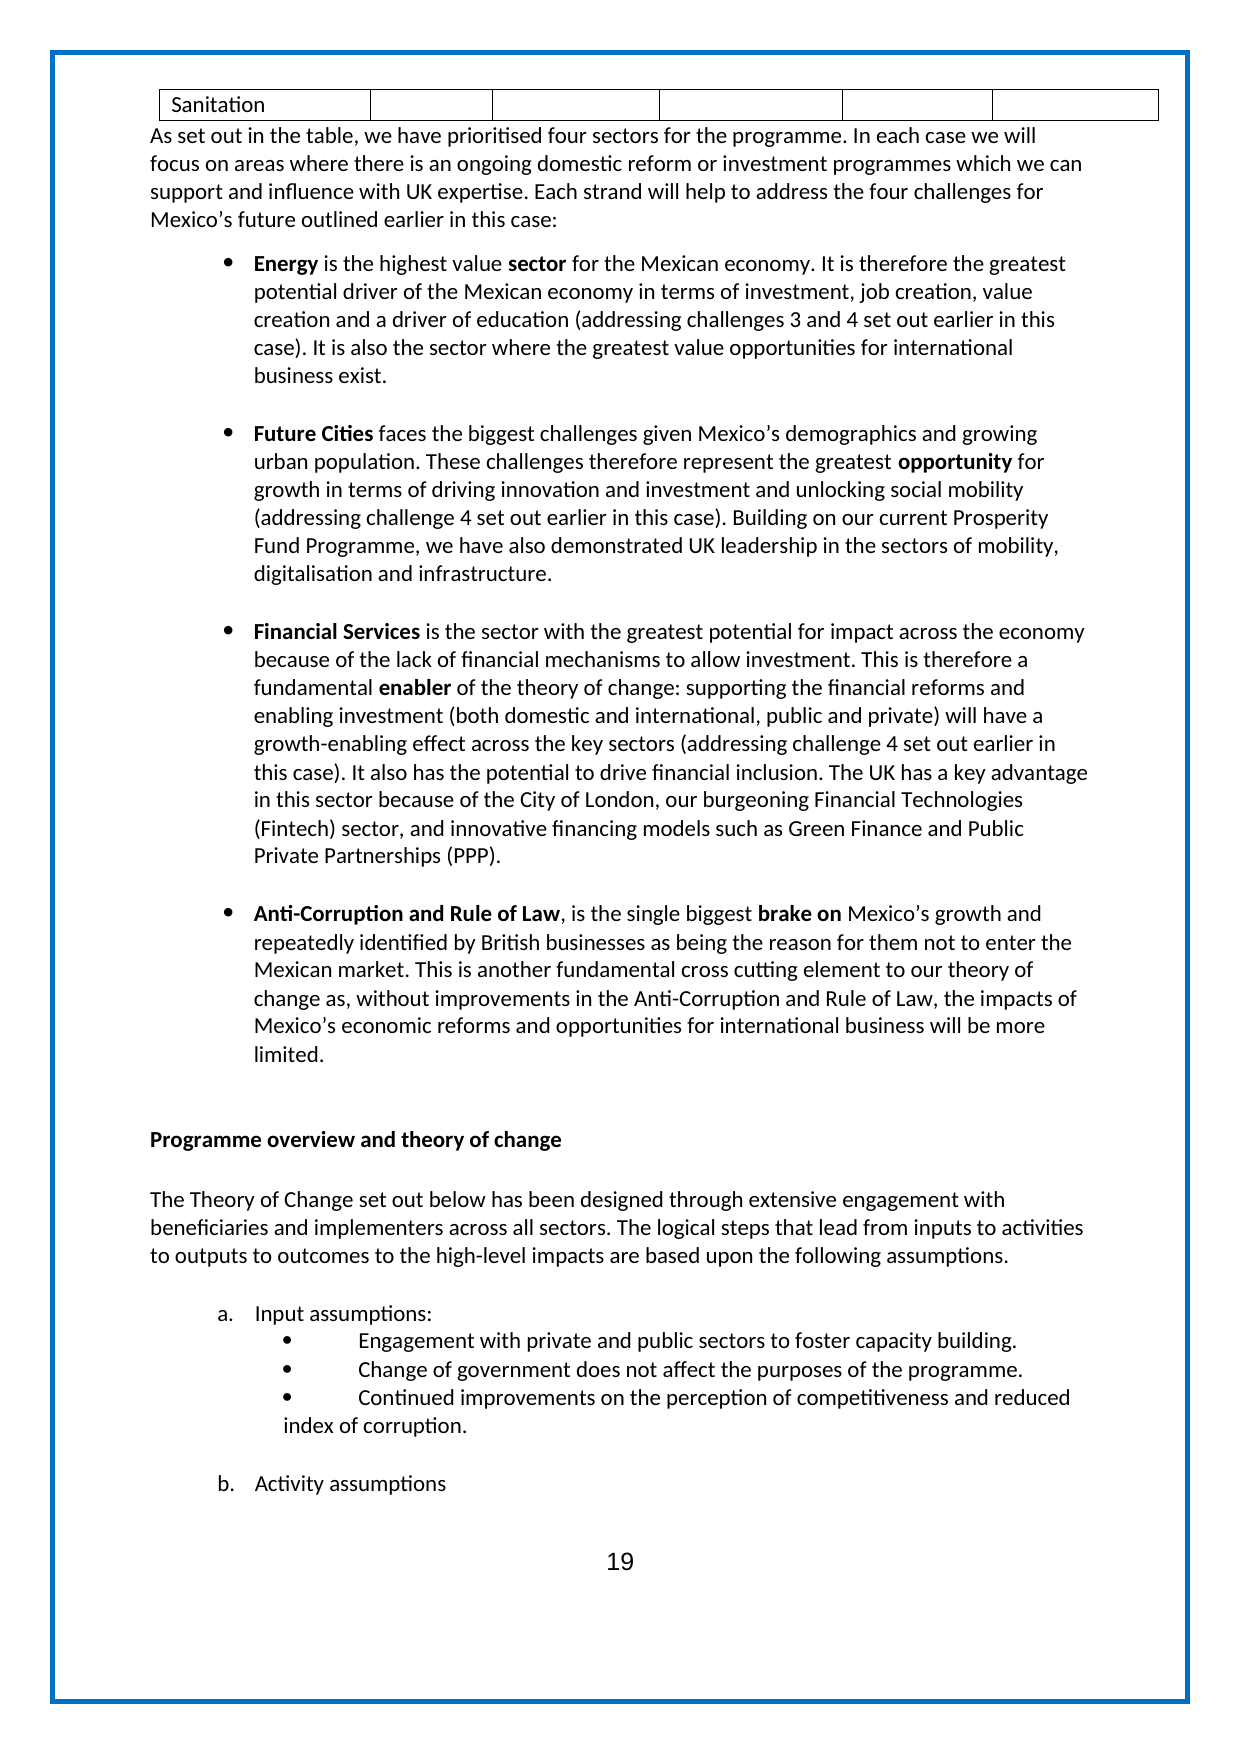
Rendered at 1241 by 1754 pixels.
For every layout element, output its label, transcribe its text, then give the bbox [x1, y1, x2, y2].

list Energy is the highest value sector for the Mexican economy. It is therefore the greatest potential driver of the Mexican economy in terms of investment, job creation, value creation and a driver of education (addressing challenges 3 and 4 set out earlier in this case). It is also the sector where the greatest value opportunities for international business exist. [224, 249, 1090, 389]
text As set out in the table, we have prioritised four sectors for the programme. In each case we will focus on areas where there is an ongoing domestic reform or investment programmes which we can support and influence with UK expertise. Each strand will help to address the four challenges for Mexico’s future outlined earlier in this case: [150, 121, 1090, 233]
text The Theory of Change set out below has been designed through extensive engagement with beneficiaries and implementers across all sectors. The logical steps that lead from inputs to activities to outputs to outcomes to the high-level impacts are based upon the following assumptions. [150, 1185, 1090, 1269]
list Change of government does not affect the purposes of the programme. [283, 1355, 1090, 1383]
list Engagement with private and public sectors to foster capacity building. [283, 1327, 1090, 1355]
subtitle Programme overview and theory of change [150, 1125, 1090, 1153]
table_cell [993, 90, 1158, 120]
table_cell [371, 90, 492, 120]
list Anti-Corruption and Rule of Law, is the single biggest brake on Mexico’s growth and repeatedly identified by British businesses as being the reason for them not to enter the Mexican market. This is another fundamental cross cutting element to our theory of change as, without improvements in the Anti-Corruption and Rule of Law, the impacts of Mexico’s economic reforms and opportunities for international business will be more limited. [224, 899, 1090, 1068]
table_cell [843, 90, 992, 120]
list Continued improvements on the perception of competitiveness and reduced index of corruption. [283, 1383, 1090, 1439]
list Financial Services is the sector with the greatest potential for impact across the economy because of the lack of financial mechanisms to allow investment. This is therefore a fundamental enabler of the theory of change: supporting the financial reforms and enabling investment (both domestic and international, public and private) will have a growth-enabling effect across the key sectors (addressing challenge 4 set out earlier in this case). It also has the potential to drive financial inclusion. The UK has a key advantage in this sector because of the City of London, our burgeoning Financial Technologies (Fintech) sector, and innovative financing models such as Green Finance and Public Private Partnerships (PPP). [224, 617, 1090, 870]
list Future Cities faces the biggest challenges given Mexico’s demographics and growing urban population. These challenges therefore represent the greatest opportunity for growth in terms of driving innovation and investment and unlocking social mobility (addressing challenge 4 set out earlier in this case). Building on our current Prosperity Fund Programme, we have also demonstrated UK leadership in the sectors of mobility, digitalisation and infrastructure. [224, 419, 1090, 588]
list Activity assumptions [217, 1469, 1090, 1497]
table_cell Sanitation [160, 90, 370, 120]
table_cell [493, 90, 659, 120]
table_cell [660, 90, 842, 120]
list Input assumptions: [217, 1299, 1090, 1327]
